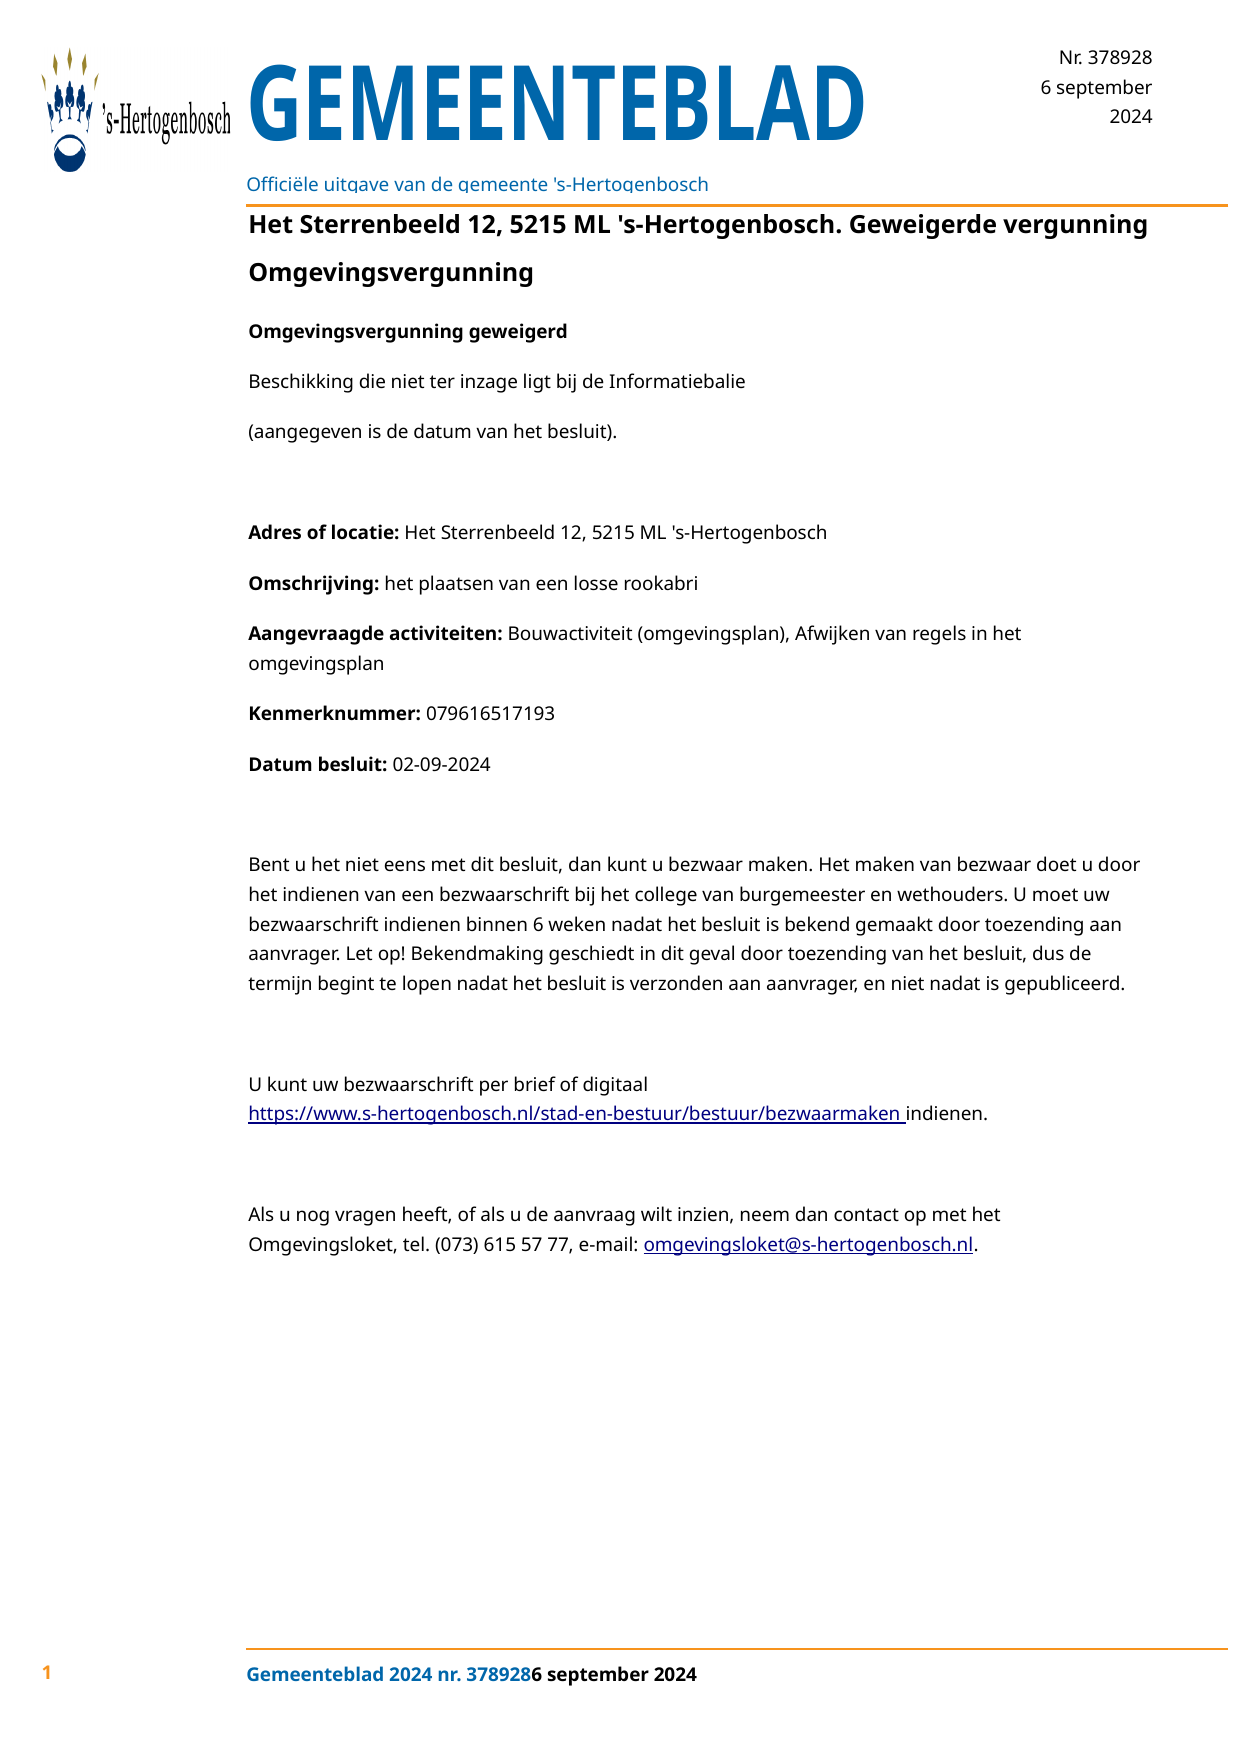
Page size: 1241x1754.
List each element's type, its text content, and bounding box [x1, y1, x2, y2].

text Bent u het niet eens met dit besluit, dan kunt u bezwaar maken. Het maken van bezwaar doet u door het indienen van een bezwaarschrift bij het college van burgemeester en wethouders. U moet uw bezwaarschrift indienen binnen 6 weken nadat het besluit is bekend gemaakt door toezending aan aanvrager. Let op! Bekendmaking geschiedt in dit geval door toezending van het besluit, dus de termijn begint te lopen nadat het besluit is verzonden aan aanvrager, en niet nadat is gepubliceerd. [248, 852, 1152, 996]
text Aangevraagde activiteiten: Bouwactiviteit (omgevingsplan), Afwijken van regels in het omgevingsplan [248, 620, 1152, 676]
text (aangegeven is de datum van het besluit). [248, 419, 1152, 444]
text Adres of locatie: Het Sterrenbeeld 12, 5215 ML 's-Hertogenbosch [248, 519, 1152, 545]
text Kenmerknummer: 079616517193 [248, 700, 1152, 726]
picture [41, 47, 231, 172]
text Datum besluit: 02-09-2024 [248, 751, 1152, 777]
text U kunt uw bezwaarschrift per brief of digitaal https://www.s-hertogenbosch.nl/stad-en-bestuur/bestuur/bezwaarmaken indienen. [248, 1071, 1152, 1126]
text Het Sterrenbeeld 12, 5215 ML 's-Hertogenbosch. Geweigerde vergunning Omgevingsvergunning [248, 207, 1152, 288]
text Omgevingsvergunning geweigerd [248, 318, 1152, 344]
text Beschikking die niet ter inzage ligt bij de Informatiebalie [248, 368, 1152, 394]
text Omschrijving: het plaatsen van een losse rookabri [248, 570, 1152, 596]
text Als u nog vragen heeft, of als u de aanvraag wilt inzien, neem dan contact op met het Omgevingsloket, tel. (073) 615 57 77, e-mail: omgevingsloket@s-hertogenbosch.nl. [248, 1201, 1152, 1257]
